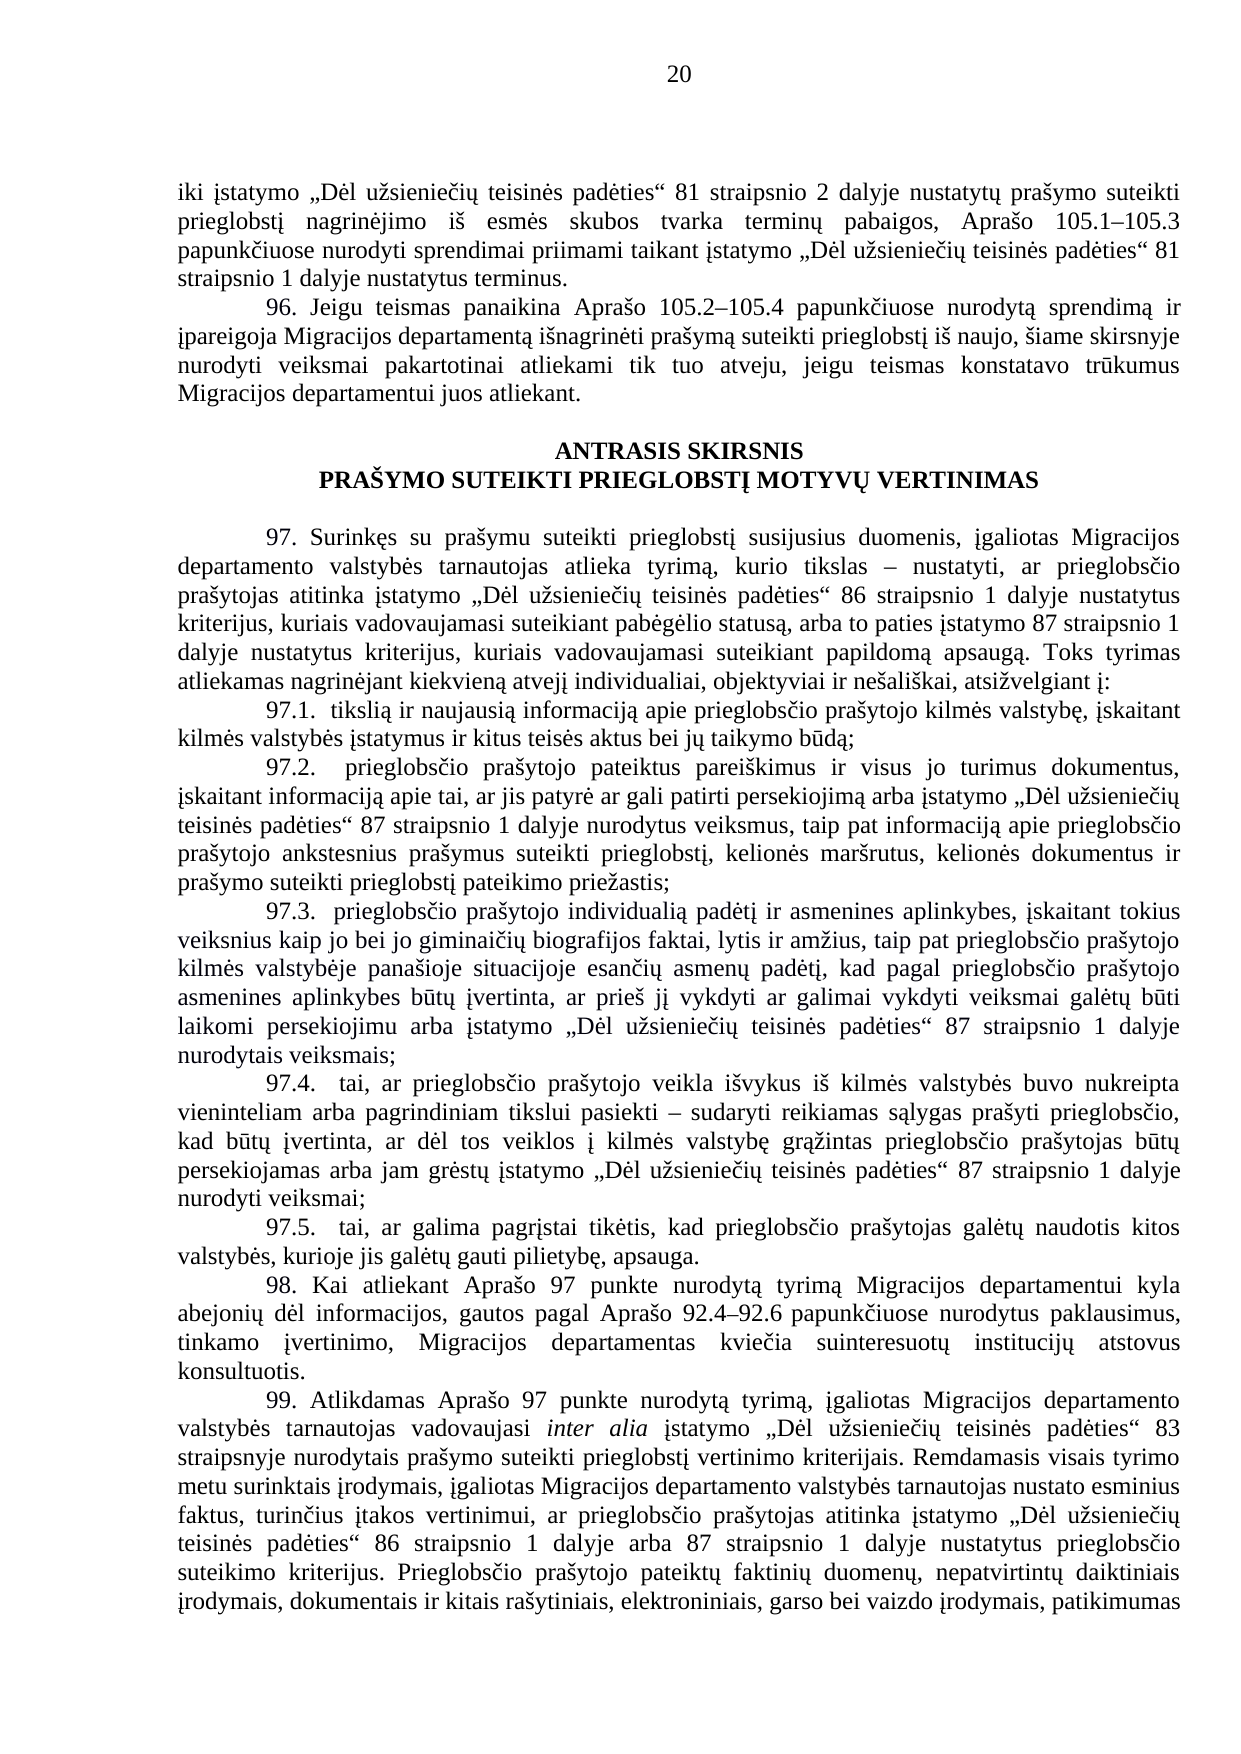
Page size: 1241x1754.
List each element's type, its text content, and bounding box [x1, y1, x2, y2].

text PRAŠYMO SUTEIKTI PRIEGLOBSTĮ MOTYVŲ VERTINIMAS [177, 465, 1181, 493]
text 97.5. tai, ar galima pagrįstai tikėtis, kad prieglobsčio prašytojas galėtų naudotis kitos valstybės, kurioje jis galėtų gauti pilietybę, apsauga. [177, 1212, 1181, 1270]
text ANTRASIS SKIRSNIS [177, 436, 1181, 465]
text 98. Kai atliekant Aprašo 97 punkte nurodytą tyrimą Migracijos departamentui kyla abejonių dėl informacijos, gautos pagal Aprašo 92.4–92.6 papunkčiuose nurodytus paklausimus, tinkamo įvertinimo, Migracijos departamentas kviečia suinteresuotų institucijų atstovus konsultuotis. [177, 1270, 1181, 1385]
text iki įstatymo „Dėl užsieniečių teisinės padėties“ 81 straipsnio 2 dalyje nustatytų prašymo suteikti prieglobstį nagrinėjimo iš esmės skubos tvarka terminų pabaigos, Aprašo 105.1–105.3 papunkčiuose nurodyti sprendimai priimami taikant įstatymo „Dėl užsieniečių teisinės padėties“ 81 straipsnio 1 dalyje nustatytus terminus. [177, 177, 1181, 292]
text 96. Jeigu teismas panaikina Aprašo 105.2–105.4 papunkčiuose nurodytą sprendimą ir įpareigoja Migracijos departamentą išnagrinėti prašymą suteikti prieglobstį iš naujo, šiame skirsnyje nurodyti veiksmai pakartotinai atliekami tik tuo atveju, jeigu teismas konstatavo trūkumus Migracijos departamentui juos atliekant. [177, 292, 1181, 407]
text 97.4. tai, ar prieglobsčio prašytojo veikla išvykus iš kilmės valstybės buvo nukreipta vieninteliam arba pagrindiniam tikslui pasiekti – sudaryti reikiamas sąlygas prašyti prieglobsčio, kad būtų įvertinta, ar dėl tos veiklos į kilmės valstybę grąžintas prieglobsčio prašytojas būtų persekiojamas arba jam grėstų įstatymo „Dėl užsieniečių teisinės padėties“ 87 straipsnio 1 dalyje nurodyti veiksmai; [177, 1068, 1181, 1212]
text 99. Atlikdamas Aprašo 97 punkte nurodytą tyrimą, įgaliotas Migracijos departamento valstybės tarnautojas vadovaujasi inter alia įstatymo „Dėl užsieniečių teisinės padėties“ 83 straipsnyje nurodytais prašymo suteikti prieglobstį vertinimo kriterijais. Remdamasis visais tyrimo metu surinktais įrodymais, įgaliotas Migracijos departamento valstybės tarnautojas nustato esminius faktus, turinčius įtakos vertinimui, ar prieglobsčio prašytojas atitinka įstatymo „Dėl užsieniečių teisinės padėties“ 86 straipsnio 1 dalyje arba 87 straipsnio 1 dalyje nustatytus prieglobsčio suteikimo kriterijus. Prieglobsčio prašytojo pateiktų faktinių duomenų, nepatvirtintų daiktiniais įrodymais, dokumentais ir kitais rašytiniais, elektroniniais, garso bei vaizdo įrodymais, patikimumas [177, 1385, 1181, 1615]
text 97.2. prieglobsčio prašytojo pateiktus pareiškimus ir visus jo turimus dokumentus, įskaitant informaciją apie tai, ar jis patyrė ar gali patirti persekiojimą arba įstatymo „Dėl užsieniečių teisinės padėties“ 87 straipsnio 1 dalyje nurodytus veiksmus, taip pat informaciją apie prieglobsčio prašytojo ankstesnius prašymus suteikti prieglobstį, kelionės maršrutus, kelionės dokumentus ir prašymo suteikti prieglobstį pateikimo priežastis; [177, 752, 1181, 896]
text 97.3. prieglobsčio prašytojo individualią padėtį ir asmenines aplinkybes, įskaitant tokius veiksnius kaip jo bei jo giminaičių biografijos faktai, lytis ir amžius, taip pat prieglobsčio prašytojo kilmės valstybėje panašioje situacijoje esančių asmenų padėtį, kad pagal prieglobsčio prašytojo asmenines aplinkybes būtų įvertinta, ar prieš jį vykdyti ar galimai vykdyti veiksmai galėtų būti laikomi persekiojimu arba įstatymo „Dėl užsieniečių teisinės padėties“ 87 straipsnio 1 dalyje nurodytais veiksmais; [177, 896, 1181, 1068]
text 97.1. tikslią ir naujausią informaciją apie prieglobsčio prašytojo kilmės valstybę, įskaitant kilmės valstybės įstatymus ir kitus teisės aktus bei jų taikymo būdą; [177, 695, 1181, 752]
text 97. Surinkęs su prašymu suteikti prieglobstį susijusius duomenis, įgaliotas Migracijos departamento valstybės tarnautojas atlieka tyrimą, kurio tikslas – nustatyti, ar prieglobsčio prašytojas atitinka įstatymo „Dėl užsieniečių teisinės padėties“ 86 straipsnio 1 dalyje nustatytus kriterijus, kuriais vadovaujamasi suteikiant pabėgėlio statusą, arba to paties įstatymo 87 straipsnio 1 dalyje nustatytus kriterijus, kuriais vadovaujamasi suteikiant papildomą apsaugą. Toks tyrimas atliekamas nagrinėjant kiekvieną atvejį individualiai, objektyviai ir nešališkai, atsižvelgiant į: [177, 522, 1181, 695]
